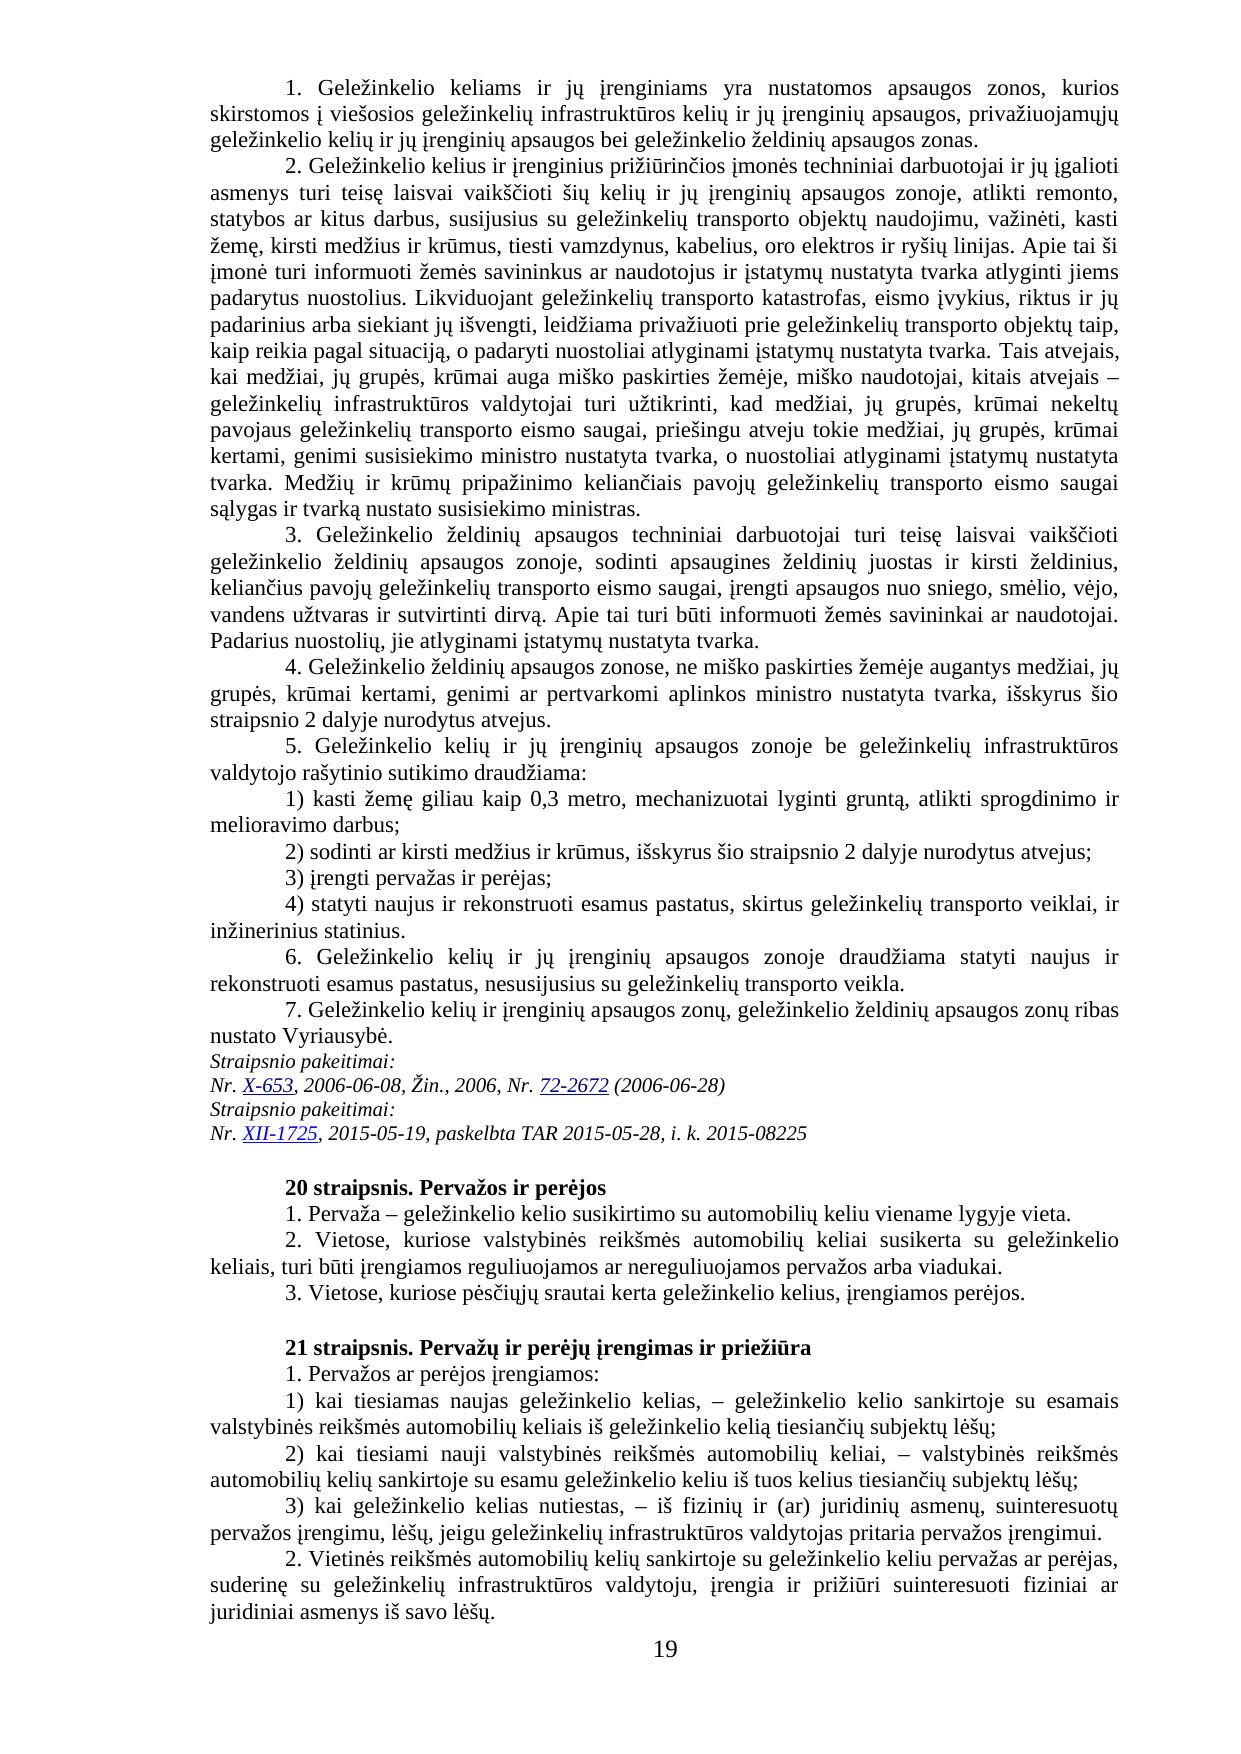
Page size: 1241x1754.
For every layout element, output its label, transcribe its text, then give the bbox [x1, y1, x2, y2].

text 2) sodinti ar kirsti medžius ir krūmus, išskyrus šio straipsnio 2 dalyje nurodytus atvejus; [210, 838, 1120, 864]
text 3. Vietose, kuriose pėsčiųjų srautai kerta geležinkelio kelius, įrengiamos perėjos. [210, 1279, 1120, 1305]
text 7. Geležinkelio kelių ir įrenginių apsaugos zonų, geležinkelio želdinių apsaugos zonų ribas nustato Vyriausybė. [210, 996, 1120, 1049]
text 4. Geležinkelio želdinių apsaugos zonose, ne miško paskirties žemėje augantys medžiai, jų grupės, krūmai kertami, genimi ar pertvarkomi aplinkos ministro nustatyta tvarka, išskyrus šio straipsnio 2 dalyje nurodytus atvejus. [210, 653, 1120, 732]
text 2. Geležinkelio kelius ir įrenginius prižiūrinčios įmonės techniniai darbuotojai ir jų įgalioti asmenys turi teisę laisvai vaikščioti šių kelių ir jų įrenginių apsaugos zonoje, atlikti remonto, statybos ar kitus darbus, susijusius su geležinkelių transporto objektų naudojimu, važinėti, kasti žemę, kirsti medžius ir krūmus, tiesti vamzdynus, kabelius, oro elektros ir ryšių linijas. Apie tai ši įmonė turi informuoti žemės savininkus ar naudotojus ir įstatymų nustatyta tvarka atlyginti jiems padarytus nuostolius. Likviduojant geležinkelių transporto katastrofas, eismo įvykius, riktus ir jų padarinius arba siekiant jų išvengti, leidžiama privažiuoti prie geležinkelių transporto objektų taip, kaip reikia pagal situaciją, o padaryti nuostoliai atlyginami įstatymų nustatyta tvarka. Tais atvejais, kai medžiai, jų grupės, krūmai auga miško paskirties žemėje, miško naudotojai, kitais atvejais – geležinkelių infrastruktūros valdytojai turi užtikrinti, kad medžiai, jų grupės, krūmai nekeltų pavojaus geležinkelių transporto eismo saugai, priešingu atveju tokie medžiai, jų grupės, krūmai kertami, genimi susisiekimo ministro nustatyta tvarka, o nuostoliai atlyginami įstatymų nustatyta tvarka. Medžių ir krūmų pripažinimo keliančiais pavojų geležinkelių transporto eismo saugai sąlygas ir tvarką nustato susisiekimo ministras. [210, 153, 1120, 522]
text Nr. XII-1725, 2015-05-19, paskelbta TAR 2015-05-28, i. k. 2015-08225 [210, 1121, 1120, 1145]
text 2. Vietose, kuriose valstybinės reikšmės automobilių keliai susikerta su geležinkelio keliais, turi būti įrengiamos reguliuojamos ar nereguliuojamos pervažos arba viadukai. [210, 1226, 1120, 1279]
text 5. Geležinkelio kelių ir jų įrenginių apsaugos zonoje be geležinkelių infrastruktūros valdytojo rašytinio sutikimo draudžiama: [210, 732, 1120, 785]
text 21 straipsnis. Pervažų ir perėjų įrengimas ir priežiūra [210, 1334, 1120, 1361]
text Straipsnio pakeitimai: [210, 1049, 1120, 1073]
text 1) kasti žemę giliau kaip 0,3 metro, mechanizuotai lyginti gruntą, atlikti sprogdinimo ir melioravimo darbus; [210, 785, 1120, 838]
text 1. Geležinkelio keliams ir jų įrenginiams yra nustatomos apsaugos zonos, kurios skirstomos į viešosios geležinkelių infrastruktūros kelių ir jų įrenginių apsaugos, privažiuojamųjų geležinkelio kelių ir jų įrenginių apsaugos bei geležinkelio želdinių apsaugos zonas. [210, 73, 1120, 153]
text 1. Pervaža – geležinkelio kelio susikirtimo su automobilių keliu viename lygyje vieta. [210, 1200, 1120, 1226]
text 2) kai tiesiami nauji valstybinės reikšmės automobilių keliai, – valstybinės reikšmės automobilių kelių sankirtoje su esamu geležinkelio keliu iš tuos kelius tiesiančių subjektų lėšų; [210, 1439, 1120, 1492]
text 3. Geležinkelio želdinių apsaugos techniniai darbuotojai turi teisę laisvai vaikščioti geležinkelio želdinių apsaugos zonoje, sodinti apsaugines želdinių juostas ir kirsti želdinius, keliančius pavojų geležinkelių transporto eismo saugai, įrengti apsaugos nuo sniego, smėlio, vėjo, vandens užtvaras ir sutvirtinti dirvą. Apie tai turi būti informuoti žemės savininkai ar naudotojai. Padarius nuostolių, jie atlyginami įstatymų nustatyta tvarka. [210, 522, 1120, 653]
text 6. Geležinkelio kelių ir jų įrenginių apsaugos zonoje draudžiama statyti naujus ir rekonstruoti esamus pastatus, nesusijusius su geležinkelių transporto veikla. [210, 943, 1120, 996]
text 1) kai tiesiamas naujas geležinkelio kelias, – geležinkelio kelio sankirtoje su esamais valstybinės reikšmės automobilių keliais iš geležinkelio kelią tiesiančių subjektų lėšų; [210, 1387, 1120, 1439]
text 1. Pervažos ar perėjos įrengiamos: [210, 1361, 1120, 1387]
text Straipsnio pakeitimai: [210, 1097, 1120, 1121]
text 3) kai geležinkelio kelias nutiestas, – iš fizinių ir (ar) juridinių asmenų, suinteresuotų pervažos įrengimu, lėšų, jeigu geležinkelių infrastruktūros valdytojas pritaria pervažos įrengimui. [210, 1492, 1120, 1545]
text 20 straipsnis. Pervažos ir perėjos [210, 1174, 1120, 1200]
text 3) įrengti pervažas ir perėjas; [210, 864, 1120, 891]
text Nr. X-653, 2006-06-08, Žin., 2006, Nr. 72-2672 (2006-06-28) [210, 1073, 1120, 1097]
text 4) statyti naujus ir rekonstruoti esamus pastatus, skirtus geležinkelių transporto veiklai, ir inžinerinius statinius. [210, 891, 1120, 943]
text 2. Vietinės reikšmės automobilių kelių sankirtoje su geležinkelio keliu pervažas ar perėjas, suderinę su geležinkelių infrastruktūros valdytoju, įrengia ir prižiūri suinteresuoti fiziniai ar juridiniai asmenys iš savo lėšų. [210, 1545, 1120, 1624]
